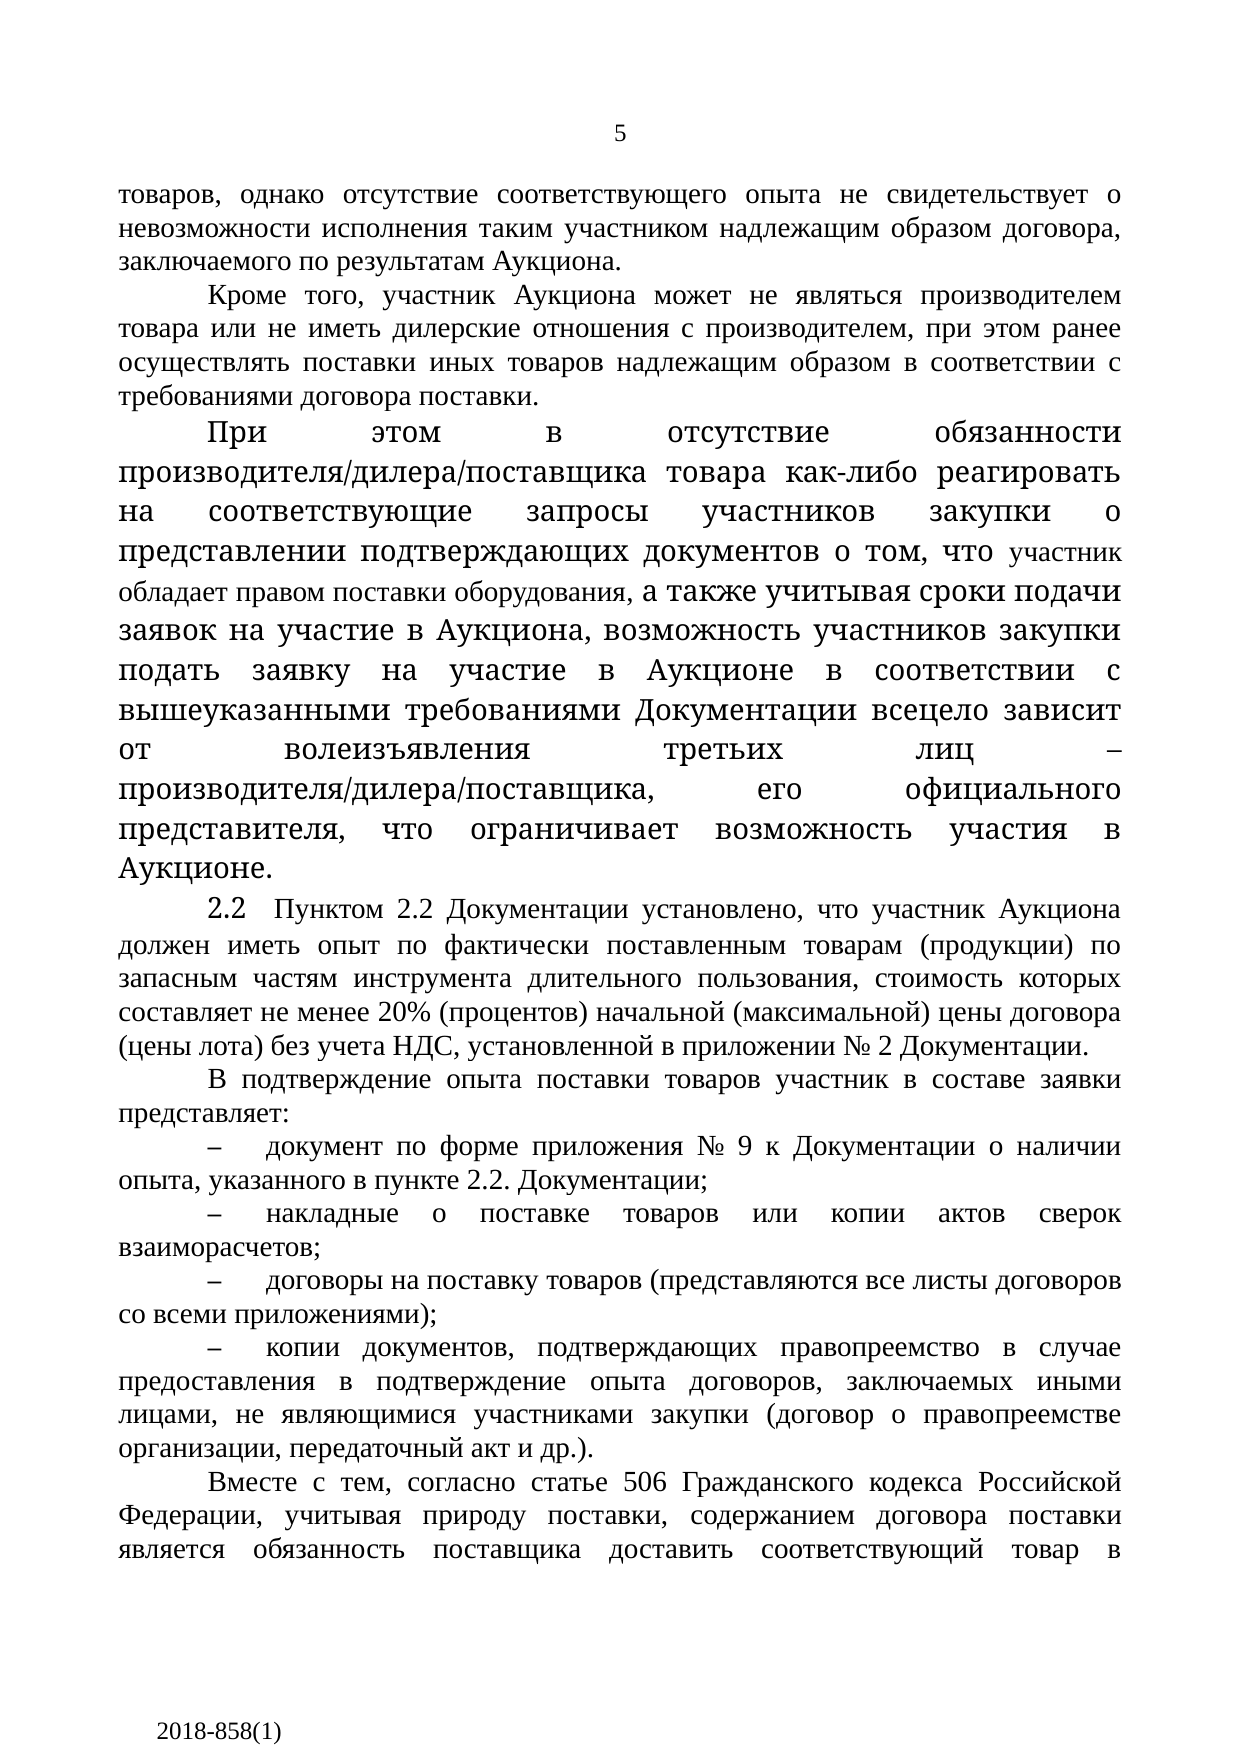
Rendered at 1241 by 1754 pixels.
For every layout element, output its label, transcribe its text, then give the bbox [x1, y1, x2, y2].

list договоры на поставку товаров (представляются все листы договоров со всеми приложениями); [118, 1262, 1122, 1329]
text товаров, однако отсутствие соответствующего опыта не свидетельствует о невозможности исполнения таким участником надлежащим образом договора, заключаемого по результатам Аукциона. [118, 176, 1122, 277]
text Кроме того, участник Аукциона может не являться производителем товара или не иметь дилерские отношения с производителем, при этом ранее осуществлять поставки иных товаров надлежащим образом в соответствии с требованиями договора поставки. [118, 277, 1122, 411]
text При этом в отсутствие обязанности производителя/дилера/поставщика товара как-либо реагировать на соответствующие запросы участников закупки о представлении подтверждающих документов о том, что участник обладает правом поставки оборудования, а также учитывая сроки подачи заявок на участие в Аукциона, возможность участников закупки подать заявку на участие в Аукционе в соответствии с вышеуказанными требованиями Документации всецело зависит от волеизъявления третьих лиц – производителя/дилера/поставщика, его официального представителя, что ограничивает возможность участия в Аукционе. [118, 411, 1122, 887]
text Вместе с тем, согласно статье 506 Гражданского кодекса Российской Федерации, учитывая природу поставки, содержанием договора поставки является обязанность поставщика доставить соответствующий товар в [118, 1464, 1122, 1564]
list копии документов, подтверждающих правопреемство в случае предоставления в подтверждение опыта договоров, заключаемых иными лицами, не являющимися участниками закупки (договор о правопреемстве организации, передаточный акт и др.). [118, 1329, 1122, 1464]
list накладные о поставке товаров или копии актов сверок взаиморасчетов; [118, 1195, 1122, 1262]
list документ по форме приложения № 9 к Документации о наличии опыта, указанного в пункте 2.2. Документации; [118, 1128, 1122, 1195]
text В подтверждение опыта поставки товаров участник в составе заявки представляет: [118, 1061, 1122, 1128]
text 2.2 Пунктом 2.2 Документации установлено, что участник Аукциона должен иметь опыт по фактически поставленным товарам (продукции) по запасным частям инструмента длительного пользования, стоимость которых составляет не менее 20% (процентов) начальной (максимальной) цены договора (цены лота) без учета НДС, установленной в приложении № 2 Документации. [118, 887, 1122, 1061]
